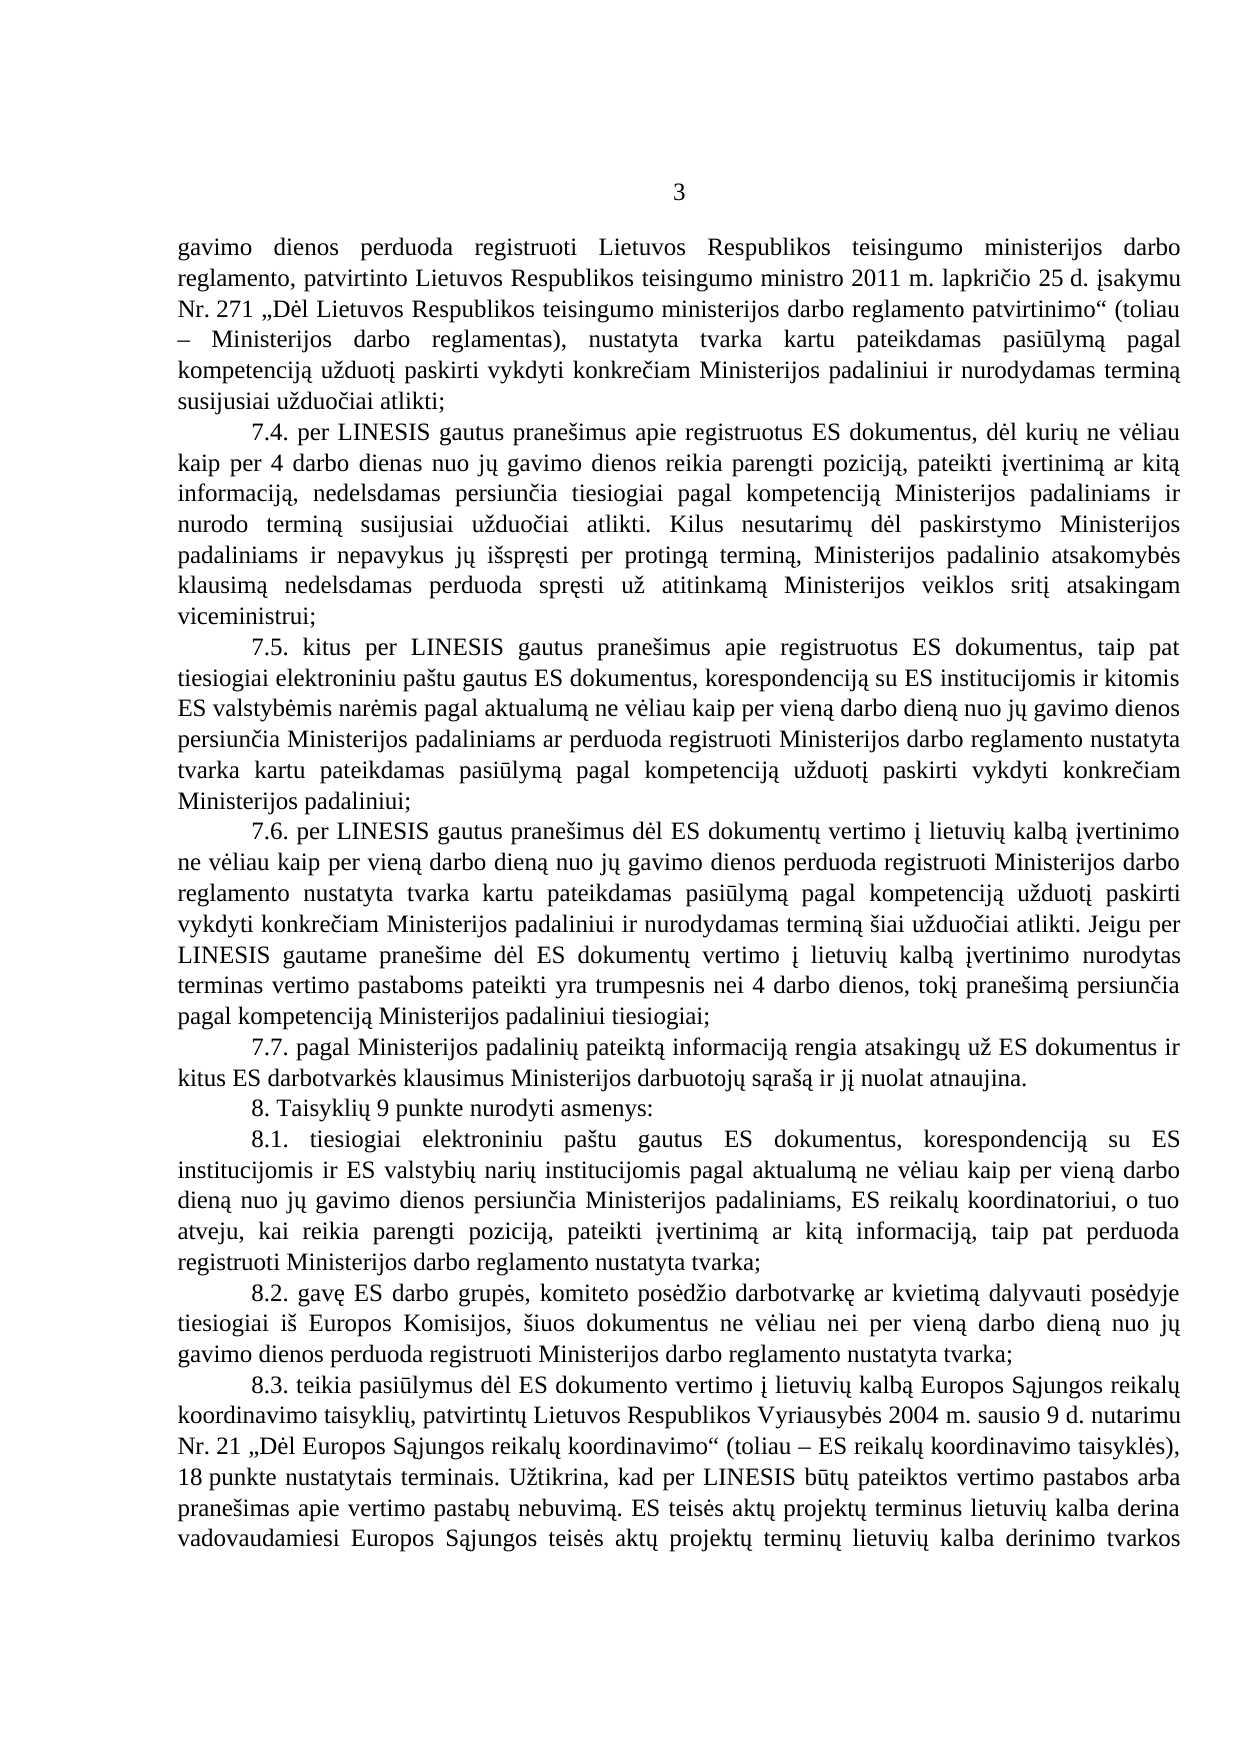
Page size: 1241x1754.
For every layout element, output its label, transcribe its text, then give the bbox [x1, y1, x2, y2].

text 7.6. per LINESIS gautus pranešimus dėl ES dokumentų vertimo į lietuvių kalbą įvertinimo ne vėliau kaip per vieną darbo dieną nuo jų gavimo dienos perduoda registruoti Ministerijos darbo reglamento nustatyta tvarka kartu pateikdamas pasiūlymą pagal kompetenciją užduotį paskirti vykdyti konkrečiam Ministerijos padaliniui ir nurodydamas terminą šiai užduočiai atlikti. Jeigu per LINESIS gautame pranešime dėl ES dokumentų vertimo į lietuvių kalbą įvertinimo nurodytas terminas vertimo pastaboms pateikti yra trumpesnis nei 4 darbo dienos, tokį pranešimą persiunčia pagal kompetenciją Ministerijos padaliniui tiesiogiai; [177, 816, 1181, 1030]
text 7.4. per LINESIS gautus pranešimus apie registruotus ES dokumentus, dėl kurių ne vėliau kaip per 4 darbo dienas nuo jų gavimo dienos reikia parengti poziciją, pateikti įvertinimą ar kitą informaciją, nedelsdamas persiunčia tiesiogiai pagal kompetenciją Ministerijos padaliniams ir nurodo terminą susijusiai užduočiai atlikti. Kilus nesutarimų dėl paskirstymo Ministerijos padaliniams ir nepavykus jų išspręsti per protingą terminą, Ministerijos padalinio atsakomybės klausimą nedelsdamas perduoda spręsti už atitinkamą Ministerijos veiklos sritį atsakingam viceministrui; [177, 417, 1181, 630]
text 8.1. tiesiogiai elektroniniu paštu gautus ES dokumentus, korespondenciją su ES institucijomis ir ES valstybių narių institucijomis pagal aktualumą ne vėliau kaip per vieną darbo dieną nuo jų gavimo dienos persiunčia Ministerijos padaliniams, ES reikalų koordinatoriui, o tuo atveju, kai reikia parengti poziciją, pateikti įvertinimą ar kitą informaciją, taip pat perduoda registruoti Ministerijos darbo reglamento nustatyta tvarka; [177, 1124, 1181, 1276]
text 8.3. teikia pasiūlymus dėl ES dokumento vertimo į lietuvių kalbą Europos Sąjungos reikalų koordinavimo taisyklių, patvirtintų Lietuvos Respublikos Vyriausybės 2004 m. sausio 9 d. nutarimu Nr. 21 „Dėl Europos Sąjungos reikalų koordinavimo“ (toliau – ES reikalų koordinavimo taisyklės), 18 punkte nustatytais terminais. Užtikrina, kad per LINESIS būtų pateiktos vertimo pastabos arba pranešimas apie vertimo pastabų nebuvimą. ES teisės aktų projektų terminus lietuvių kalba derina vadovaudamiesi Europos Sąjungos teisės aktų projektų terminų lietuvių kalba derinimo tvarkos [177, 1370, 1181, 1552]
text 7.5. kitus per LINESIS gautus pranešimus apie registruotus ES dokumentus, taip pat tiesiogiai elektroniniu paštu gautus ES dokumentus, korespondenciją su ES institucijomis ir kitomis ES valstybėmis narėmis pagal aktualumą ne vėliau kaip per vieną darbo dieną nuo jų gavimo dienos persiunčia Ministerijos padaliniams ar perduoda registruoti Ministerijos darbo reglamento nustatyta tvarka kartu pateikdamas pasiūlymą pagal kompetenciją užduotį paskirti vykdyti konkrečiam Ministerijos padaliniui; [177, 632, 1181, 814]
text 8. Taisyklių 9 punkte nurodyti asmenys: [177, 1093, 1181, 1122]
text gavimo dienos perduoda registruoti Lietuvos Respublikos teisingumo ministerijos darbo reglamento, patvirtinto Lietuvos Respublikos teisingumo ministro 2011 m. lapkričio 25 d. įsakymu Nr. 271 „Dėl Lietuvos Respublikos teisingumo ministerijos darbo reglamento patvirtinimo“ (toliau – Ministerijos darbo reglamentas), nustatyta tvarka kartu pateikdamas pasiūlymą pagal kompetenciją užduotį paskirti vykdyti konkrečiam Ministerijos padaliniui ir nurodydamas terminą susijusiai užduočiai atlikti; [177, 232, 1181, 415]
text 8.2. gavę ES darbo grupės, komiteto posėdžio darbotvarkę ar kvietimą dalyvauti posėdyje tiesiogiai iš Europos Komisijos, šiuos dokumentus ne vėliau nei per vieną darbo dieną nuo jų gavimo dienos perduoda registruoti Ministerijos darbo reglamento nustatyta tvarka; [177, 1278, 1181, 1368]
text 7.7. pagal Ministerijos padalinių pateiktą informaciją rengia atsakingų už ES dokumentus ir kitus ES darbotvarkės klausimus Ministerijos darbuotojų sąrašą ir jį nuolat atnaujina. [177, 1032, 1181, 1091]
